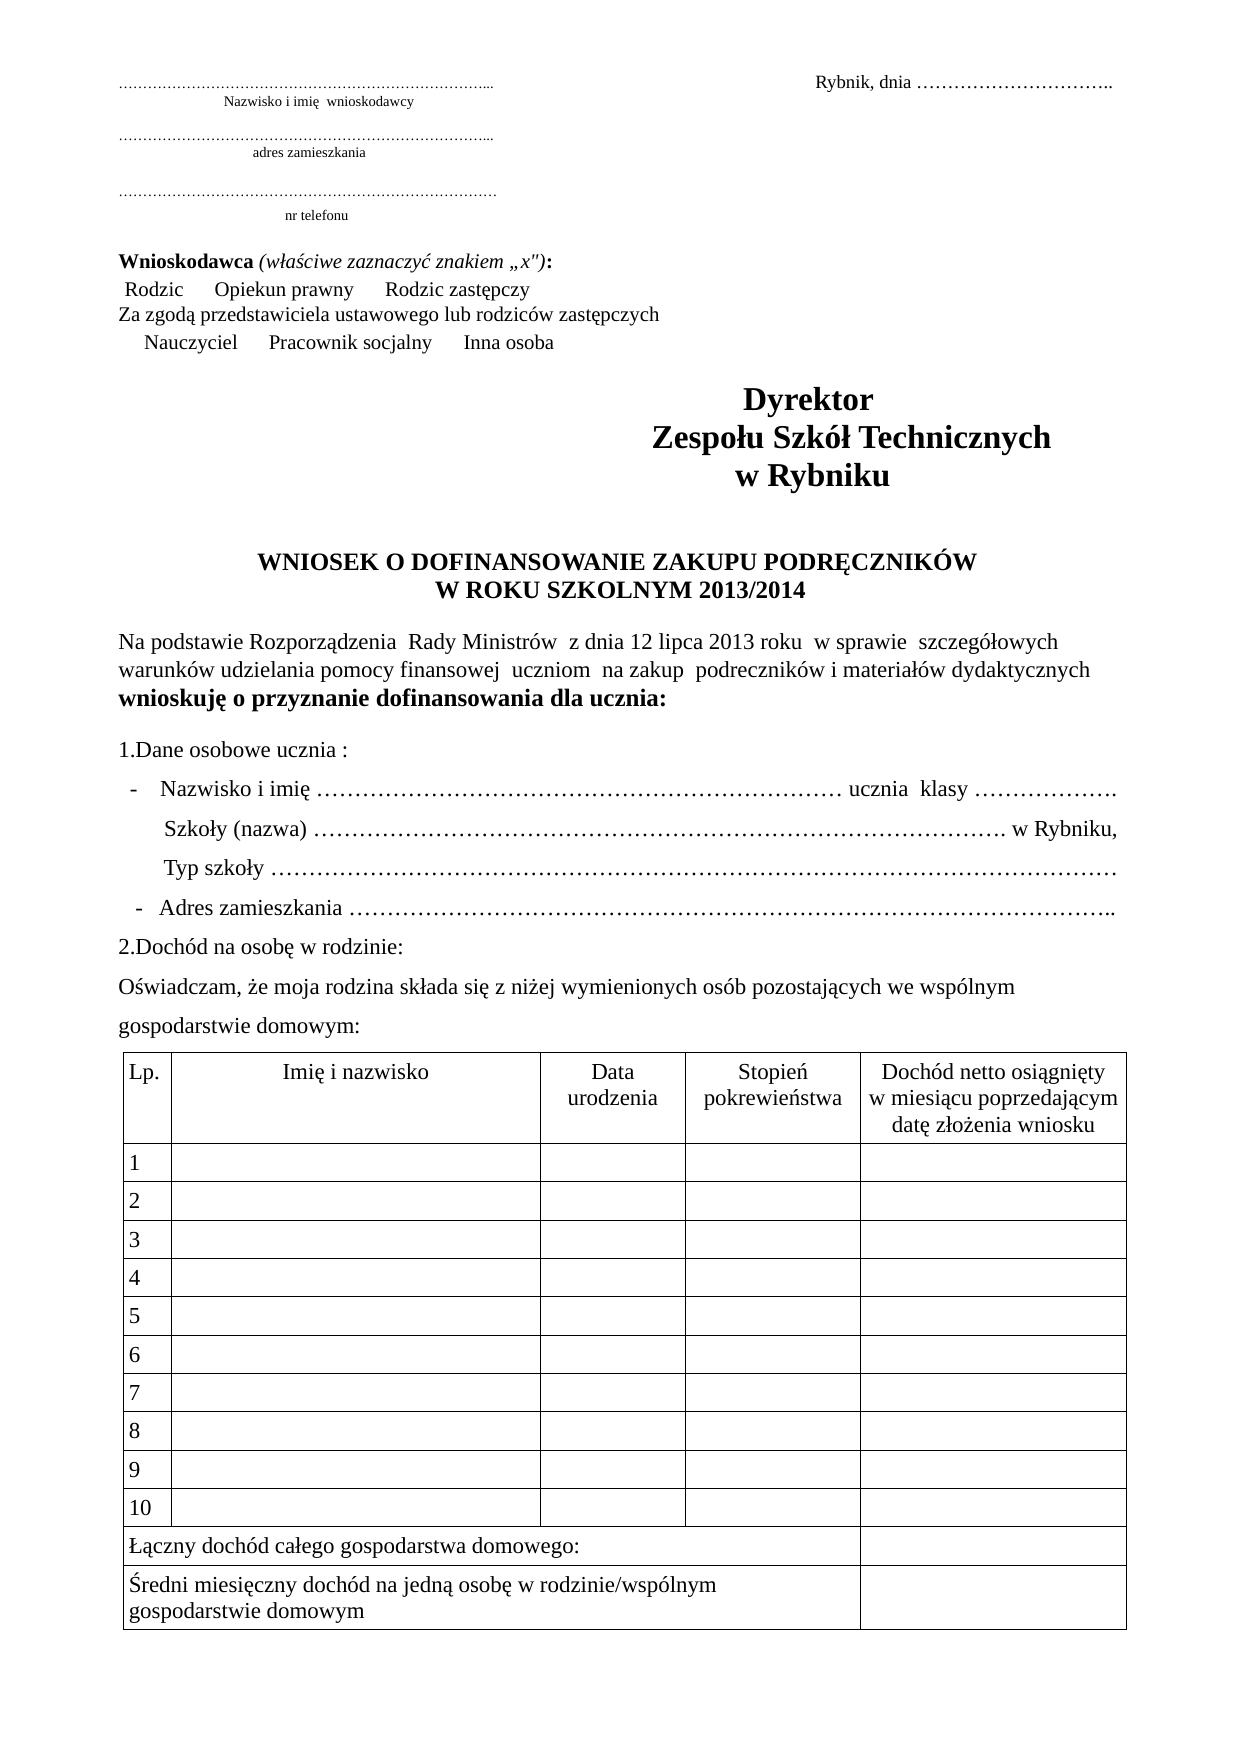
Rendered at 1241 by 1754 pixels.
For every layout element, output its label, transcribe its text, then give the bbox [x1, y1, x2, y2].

table_cell 9 [124, 1451, 171, 1488]
table_cell [172, 1489, 540, 1526]
table_cell [541, 1412, 685, 1449]
table_cell [686, 1182, 860, 1219]
table_cell [686, 1489, 860, 1526]
text  Rodzic  Opiekun prawny  Rodzic zastępczy [118, 273, 1122, 302]
table_cell 3 [124, 1221, 171, 1258]
table_cell [172, 1412, 540, 1449]
table_cell [861, 1489, 1126, 1526]
text Zespołu Szkół Technicznych [118, 417, 1122, 455]
table_header Lp. [124, 1053, 171, 1143]
text Oświadczam, że moja rodzina składa się z niżej wymienionych osób pozostających we wspólnym gospodarstwie domowym: [118, 973, 1122, 1039]
text Szkoły (nazwa) ………………………………………………………………………………. w Rybniku, [118, 815, 1122, 841]
text  Nauczyciel  Pracownik socjalny  Inna osoba [118, 326, 1122, 355]
table_cell [172, 1144, 540, 1181]
text Nazwisko i imię wnioskodawcy [118, 93, 1122, 110]
table_cell [541, 1489, 685, 1526]
table_cell [686, 1259, 860, 1296]
table_cell [541, 1144, 685, 1181]
text Za zgodą przedstawiciela ustawowego lub rodziców zastępczych [118, 302, 1122, 326]
table_cell [541, 1182, 685, 1219]
table_cell [541, 1451, 685, 1488]
text Na podstawie Rozporządzenia Rady Ministrów z dnia 12 lipca 2013 roku w sprawie szczegółowych warunków udzielania pomocy finansowej uczniom na zakup podreczników i materiałów dydaktycznych wnioskuję o przyznanie dofinansowania dla ucznia: [118, 628, 1122, 712]
table_cell [861, 1221, 1126, 1258]
table_cell [172, 1221, 540, 1258]
table_cell [172, 1374, 540, 1411]
table_cell [861, 1566, 1126, 1629]
text …………………………………………………………………... [118, 127, 1122, 143]
text nr telefonu [118, 201, 1122, 225]
text w Rybniku [118, 455, 1122, 494]
table_cell [172, 1336, 540, 1373]
table_header Stopień pokrewieństwa [686, 1053, 860, 1143]
table_cell [686, 1374, 860, 1411]
table_cell [541, 1259, 685, 1296]
text Wnioskodawca (właściwe zaznaczyć znakiem „x"): [118, 249, 1122, 273]
table_cell [861, 1527, 1126, 1564]
table_cell [686, 1412, 860, 1449]
table_cell 6 [124, 1336, 171, 1373]
table_cell [861, 1374, 1126, 1411]
table_cell 4 [124, 1259, 171, 1296]
table_cell [541, 1374, 685, 1411]
table_cell 10 [124, 1489, 171, 1526]
table_cell [861, 1144, 1126, 1181]
table_cell [861, 1297, 1126, 1334]
text 1.Dane osobowe ucznia : [118, 736, 1122, 762]
table_header Imię i nazwisko [172, 1053, 540, 1143]
table_cell [861, 1182, 1126, 1219]
table_cell [541, 1221, 685, 1258]
text WNIOSEK O DOFINANSOWANIE ZAKUPU PODRĘCZNIKÓW [118, 547, 1122, 575]
table_cell [686, 1221, 860, 1258]
text - Nazwisko i imię …………………………………………………………… ucznia klasy ………………. [118, 776, 1122, 802]
text …………………………………………………………………… [118, 177, 1122, 201]
table_cell [686, 1451, 860, 1488]
table_cell [172, 1182, 540, 1219]
table_cell 7 [124, 1374, 171, 1411]
text W ROKU SZKOLNYM 2013/2014 [118, 575, 1122, 604]
table_cell Średni miesięczny dochód na jedną osobę w rodzinie/wspólnym gospodarstwie domowym [124, 1566, 860, 1629]
text …………………………………………………………………... Rybnik, dnia ………………………….. [118, 71, 1122, 93]
table_cell [861, 1259, 1126, 1296]
table_cell 5 [124, 1297, 171, 1334]
table_cell Łączny dochód całego gospodarstwa domowego: [124, 1527, 860, 1564]
text adres zamieszkania [118, 143, 1122, 160]
table_cell [172, 1259, 540, 1296]
table_cell 1 [124, 1144, 171, 1181]
table_header Dochód netto osiągnięty w miesiącu poprzedającym datę złożenia wniosku [861, 1053, 1126, 1143]
table_cell [686, 1297, 860, 1334]
table_header Data urodzenia [541, 1053, 685, 1143]
table_cell [686, 1336, 860, 1373]
table_cell [172, 1451, 540, 1488]
table_cell [541, 1297, 685, 1334]
table_cell [541, 1336, 685, 1373]
text 2.Dochód na osobę w rodzinie: [118, 933, 1122, 960]
table_cell 8 [124, 1412, 171, 1449]
text Dyrektor [118, 379, 1122, 417]
text Typ szkoły ………………………………………………………………………………………………… [118, 854, 1122, 881]
table_cell [686, 1144, 860, 1181]
table_cell [861, 1451, 1126, 1488]
table_cell [861, 1412, 1126, 1449]
table_cell [861, 1336, 1126, 1373]
table_cell [172, 1297, 540, 1334]
text - Adres zamieszkania ……………………………………………………………………………………….. [118, 894, 1122, 920]
table_cell 2 [124, 1182, 171, 1219]
